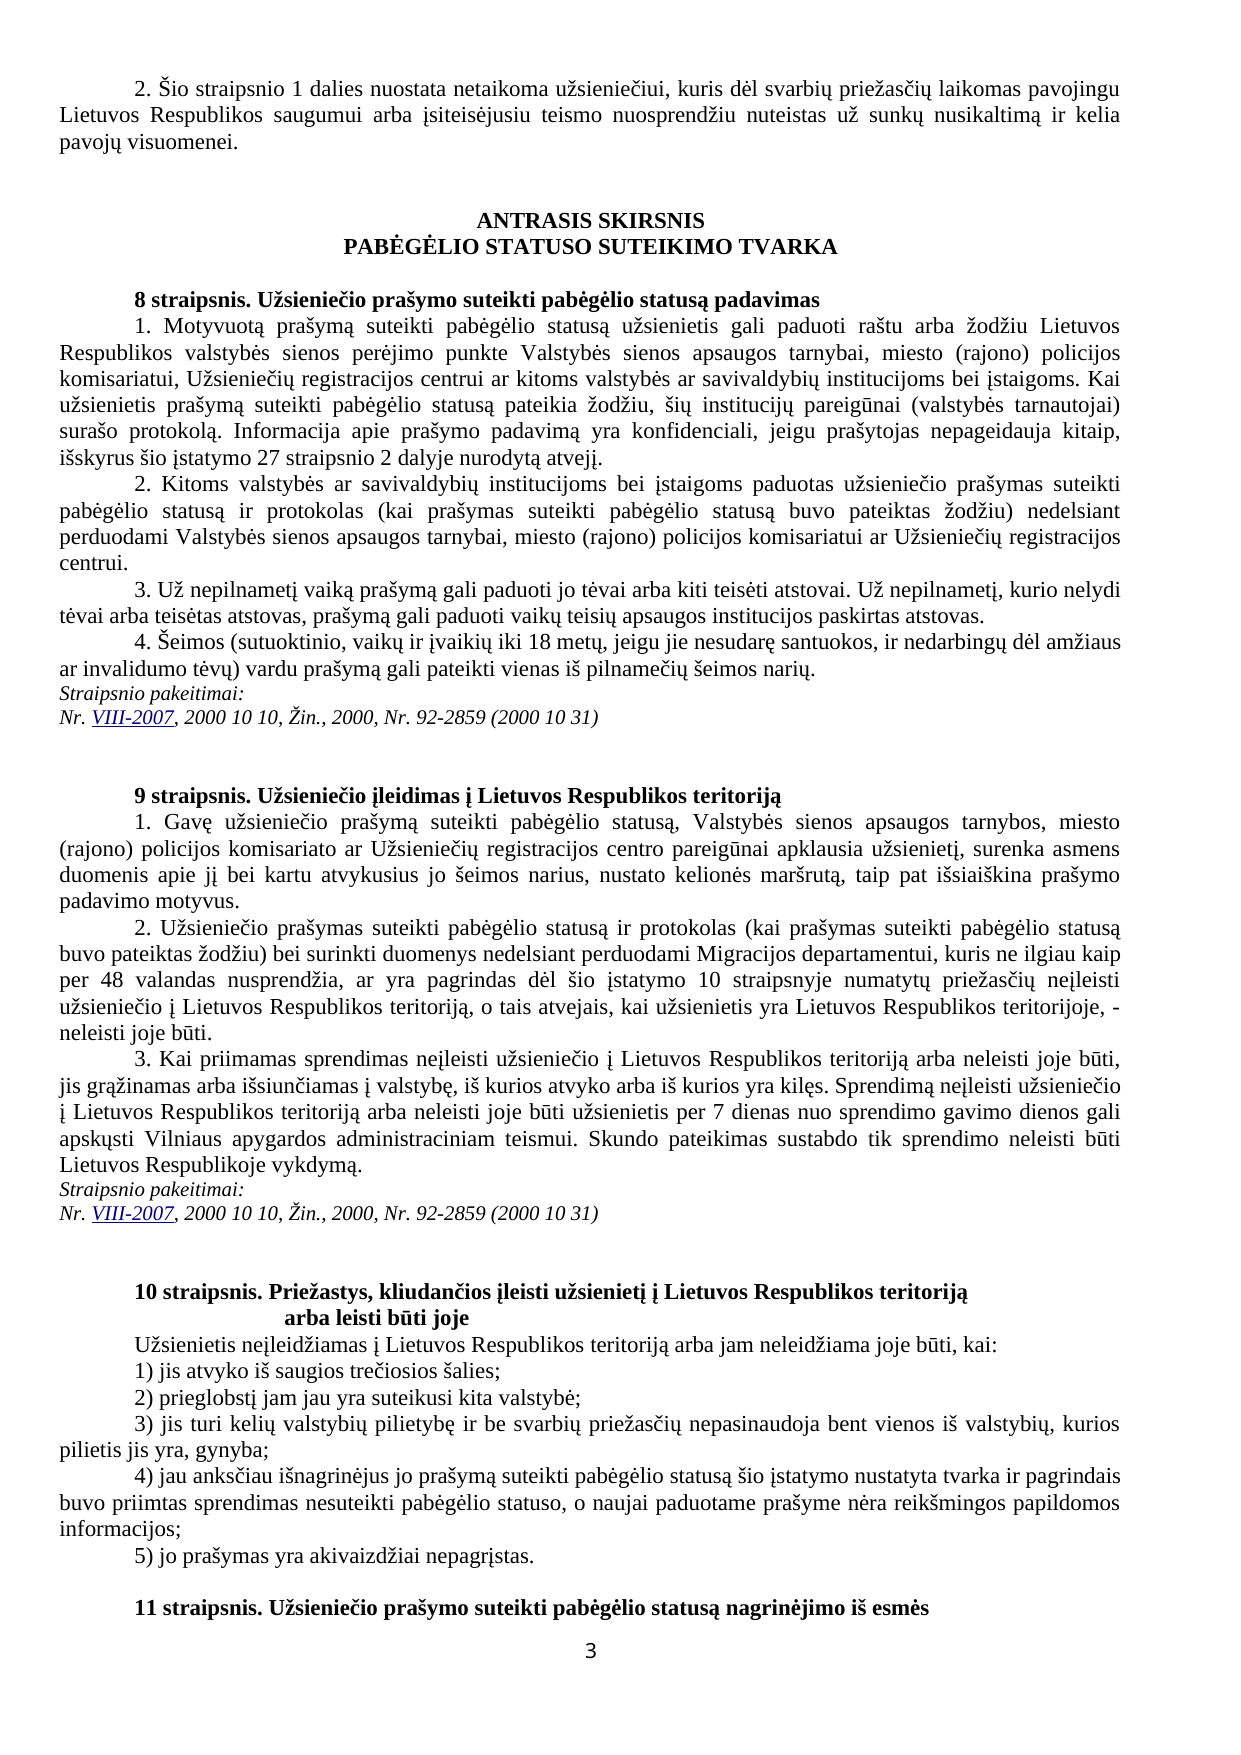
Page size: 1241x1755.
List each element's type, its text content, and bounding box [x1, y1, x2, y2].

text 3. Už nepilnametį vaiką prašymą gali paduoti jo tėvai arba kiti teisėti atstovai. Už nepilnametį, kurio nelydi tėvai arba teisėtas atstovas, prašymą gali paduoti vaikų teisių apsaugos institucijos paskirtas atstovas. [59, 576, 1122, 628]
text 2. Šio straipsnio 1 dalies nuostata netaikoma užsieniečiui, kuris dėl svarbių priežasčių laikomas pavojingu Lietuvos Respublikos saugumui arba įsiteisėjusiu teismo nuosprendžiu nuteistas už sunkų nusikaltimą ir kelia pavojų visuomenei. [59, 75, 1122, 154]
text Nr. VIII-2007, 2000 10 10, Žin., 2000, Nr. 92-2859 (2000 10 31) [59, 1201, 1122, 1225]
text Straipsnio pakeitimai: [59, 1177, 1122, 1201]
text 1. Gavę užsieniečio prašymą suteikti pabėgėlio statusą, Valstybės sienos apsaugos tarnybos, miesto (rajono) policijos komisariato ar Užsieniečių registracijos centro pareigūnai apklausia užsienietį, surenka asmens duomenis apie jį bei kartu atvykusius jo šeimos narius, nustato kelionės maršrutą, taip pat išsiaiškina prašymo padavimo motyvus. [59, 808, 1122, 914]
text ANTRASIS SKIRSNIS [59, 207, 1122, 233]
text Užsienietis neįleidžiamas į Lietuvos Respublikos teritoriją arba jam neleidžiama joje būti, kai: [59, 1331, 1122, 1357]
text 5) jo prašymas yra akivaizdžiai nepagrįstas. [59, 1542, 1122, 1568]
text 4. Šeimos (sutuoktinio, vaikų ir įvaikių iki 18 metų, jeigu jie nesudarę santuokos, ir nedarbingų dėl amžiaus ar invalidumo tėvų) vardu prašymą gali pateikti vienas iš pilnamečių šeimos narių. [59, 628, 1122, 681]
text arba leisti būti joje [284, 1304, 1122, 1331]
text Nr. VIII-2007, 2000 10 10, Žin., 2000, Nr. 92-2859 (2000 10 31) [59, 705, 1122, 729]
text 1. Motyvuotą prašymą suteikti pabėgėlio statusą užsienietis gali paduoti raštu arba žodžiu Lietuvos Respublikos valstybės sienos perėjimo punkte Valstybės sienos apsaugos tarnybai, miesto (rajono) policijos komisariatui, Užsieniečių registracijos centrui ar kitoms valstybės ar savivaldybių institucijoms bei įstaigoms. Kai užsienietis prašymą suteikti pabėgėlio statusą pateikia žodžiu, šių institucijų pareigūnai (valstybės tarnautojai) surašo protokolą. Informacija apie prašymo padavimą yra konfidenciali, jeigu prašytojas nepageidauja kitaip, išskyrus šio įstatymo 27 straipsnio 2 dalyje nurodytą atvejį. [59, 312, 1122, 470]
text 9 straipsnis. Užsieniečio įleidimas į Lietuvos Respublikos teritoriją [59, 782, 1122, 808]
text 11 straipsnis. Užsieniečio prašymo suteikti pabėgėlio statusą nagrinėjimo iš esmės [134, 1594, 1122, 1621]
text 8 straipsnis. Užsieniečio prašymo suteikti pabėgėlio statusą padavimas [59, 286, 1122, 312]
text 2) prieglobstį jam jau yra suteikusi kita valstybė; [59, 1383, 1122, 1410]
text 1) jis atvyko iš saugios trečiosios šalies; [59, 1357, 1122, 1383]
text 10 straipsnis. Priežastys, kliudančios įleisti užsienietį į Lietuvos Respublikos teritoriją [134, 1278, 1122, 1304]
text Straipsnio pakeitimai: [59, 681, 1122, 705]
text 3) jis turi kelių valstybių pilietybę ir be svarbių priežasčių nepasinaudoja bent vienos iš valstybių, kurios pilietis jis yra, gynyba; [59, 1410, 1122, 1463]
text PABĖGĖLIO STATUSO SUTEIKIMO TVARKA [59, 233, 1122, 259]
text 2. Užsieniečio prašymas suteikti pabėgėlio statusą ir protokolas (kai prašymas suteikti pabėgėlio statusą buvo pateiktas žodžiu) bei surinkti duomenys nedelsiant perduodami Migracijos departamentui, kuris ne ilgiau kaip per 48 valandas nusprendžia, ar yra pagrindas dėl šio įstatymo 10 straipsnyje numatytų priežasčių neįleisti užsieniečio į Lietuvos Respublikos teritoriją, o tais atvejais, kai užsienietis yra Lietuvos Respublikos teritorijoje, - neleisti joje būti. [59, 914, 1122, 1046]
text 3. Kai priimamas sprendimas neįleisti užsieniečio į Lietuvos Respublikos teritoriją arba neleisti joje būti, jis grąžinamas arba išsiunčiamas į valstybę, iš kurios atvyko arba iš kurios yra kilęs. Sprendimą neįleisti užsieniečio į Lietuvos Respublikos teritoriją arba neleisti joje būti užsienietis per 7 dienas nuo sprendimo gavimo dienos gali apskųsti Vilniaus apygardos administraciniam teismui. Skundo pateikimas sustabdo tik sprendimo neleisti būti Lietuvos Respublikoje vykdymą. [59, 1046, 1122, 1177]
text 2. Kitoms valstybės ar savivaldybių institucijoms bei įstaigoms paduotas užsieniečio prašymas suteikti pabėgėlio statusą ir protokolas (kai prašymas suteikti pabėgėlio statusą buvo pateiktas žodžiu) nedelsiant perduodami Valstybės sienos apsaugos tarnybai, miesto (rajono) policijos komisariatui ar Užsieniečių registracijos centrui. [59, 470, 1122, 576]
text 4) jau anksčiau išnagrinėjus jo prašymą suteikti pabėgėlio statusą šio įstatymo nustatyta tvarka ir pagrindais buvo priimtas sprendimas nesuteikti pabėgėlio statuso, o naujai paduotame prašyme nėra reikšmingos papildomos informacijos; [59, 1463, 1122, 1542]
